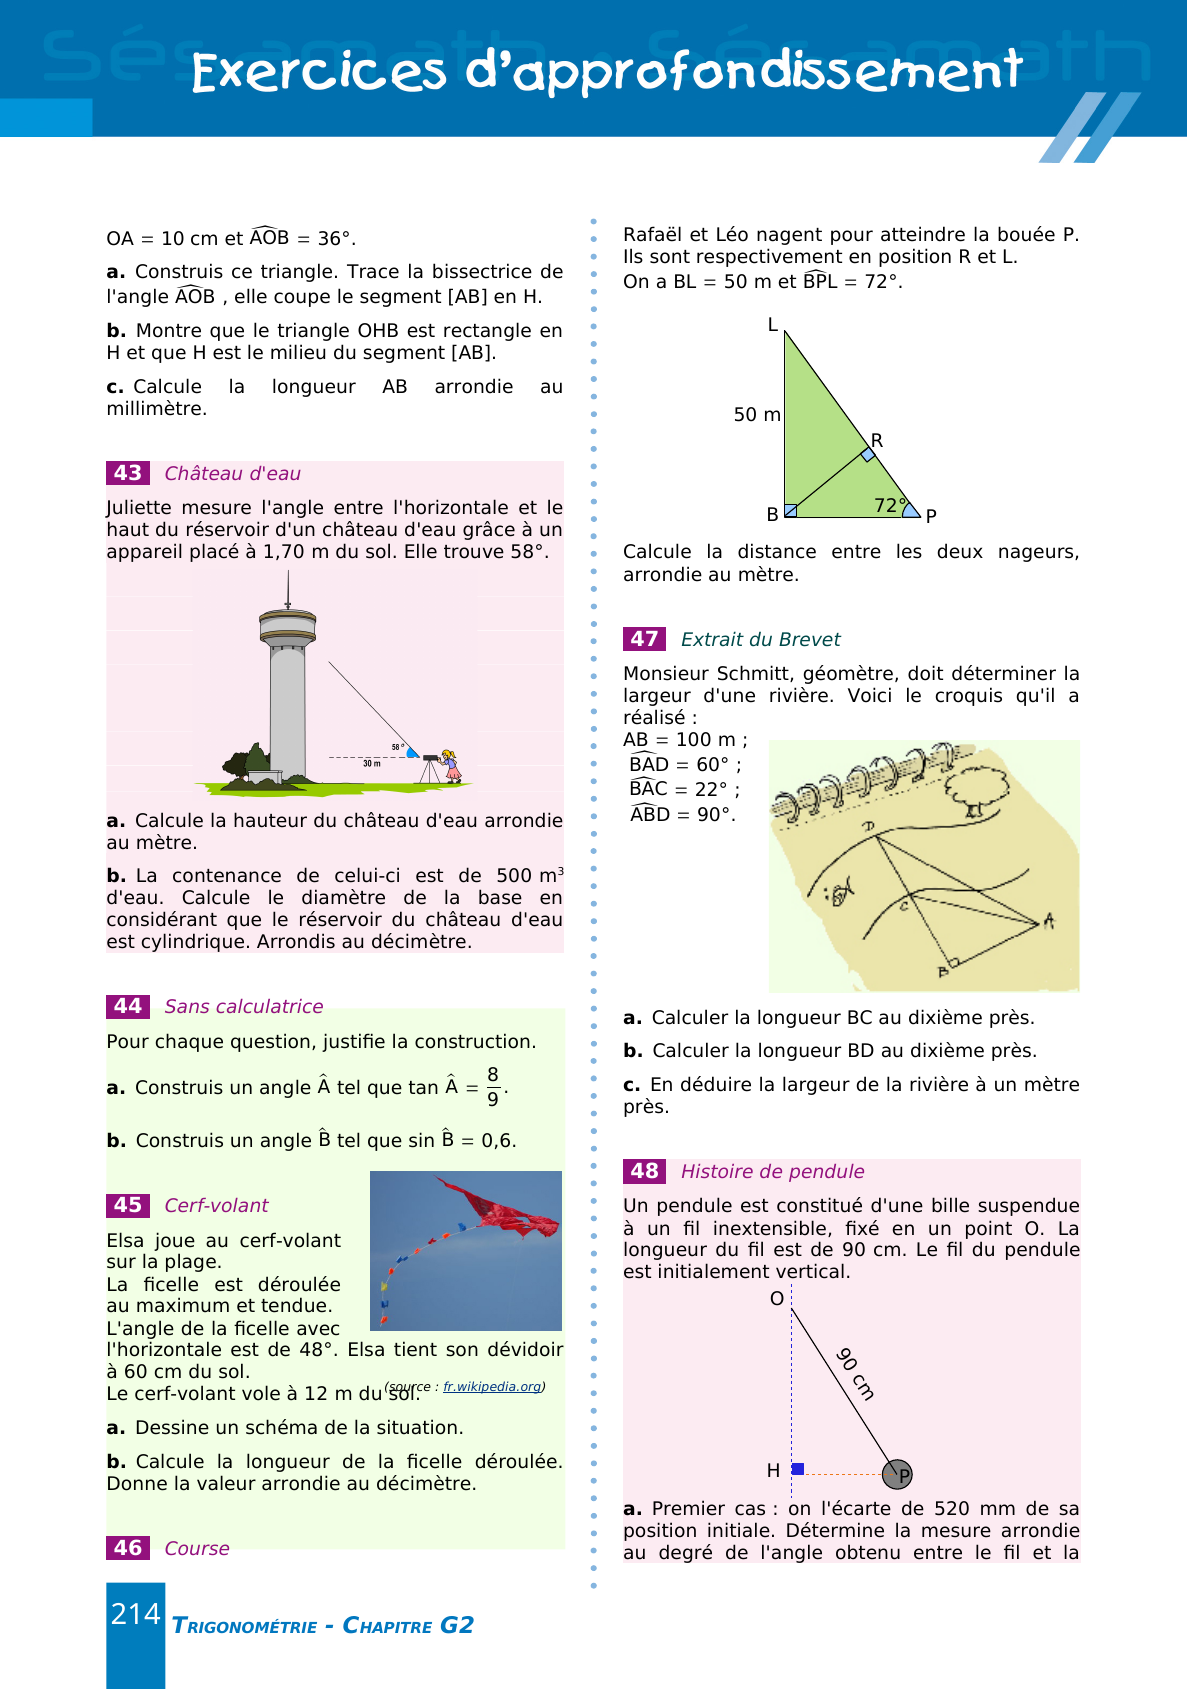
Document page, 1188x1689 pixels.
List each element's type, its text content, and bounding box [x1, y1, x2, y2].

list Sans calculatrice [106, 994, 564, 1008]
picture [0, 0, 1187, 163]
text Calcule la distance entre les deux nageurs, arrondie au mètre. [623, 541, 1081, 585]
list Château d'eau [150, 461, 564, 485]
list Calculer la longueur BC au dixième près. [623, 1007, 1081, 1028]
list Juliette mesure l'angle entre l'horizontale et le haut du réservoir d'un château d'eau grâce à un appareil placé à 1,70 m du sol. Elle trouve 58°. [106, 497, 564, 563]
list Extrait du Brevet [666, 627, 1081, 651]
picture [370, 1171, 562, 1331]
list Premier cas : on l'écarte de 520 mm de sa position initiale. Détermine la mesure arrondie au degré de l'angle obtenu entre le fil et la [623, 1498, 1081, 1563]
list Calcule la longueur AB arrondie au millimètre. [106, 376, 564, 420]
list Un pendule est constitué d'une bille suspendue à un fil inextensible, fixé en un point O. La longueur du fil est de 90 cm. Le fil du pendule est initialement vertical. [623, 1195, 1081, 1283]
list Soit OAB un triangle isocèle en O tel que OA = 10 cm et= 36°. [106, 224, 564, 249]
list Montre que le triangle OHB est rectangle en H et que H est le milieu du segment [AB]. [106, 320, 564, 364]
list Histoire de pendule [666, 1159, 1081, 1184]
picture [768, 740, 1081, 993]
list Calculer la longueur BD au dixième près. [623, 1040, 1081, 1062]
picture [192, 569, 478, 801]
list Construis ce triangle. Trace la bissectrice de l'angle, elle coupe le segment [AB] en H. [106, 261, 564, 308]
list Course [150, 1550, 564, 1560]
list Monsieur Schmitt, géomètre, doit déterminer la largeur d'une rivière. Voici le croquis qu'il a réalisé : AB = 100 m ; = 60° ; = 22° ; = 90°. [623, 663, 1081, 826]
list La contenance de celui-ci est de 500 m3 d'eau. Calcule le diamètre de la base en considérant que le réservoir du château d'eau est cylindrique. Arrondis au décimètre. [106, 865, 564, 953]
list Calcule la hauteur du château d'eau arrondie au mètre. [106, 809, 564, 853]
list En déduire la largeur de la rivière à un mètre près. [623, 1074, 1081, 1118]
list Rafaël et Léo nagent pour atteindre la bouée P. Ils sont respectivement en position R et L. On a BL = 50 m et= 72°. [623, 224, 1081, 293]
